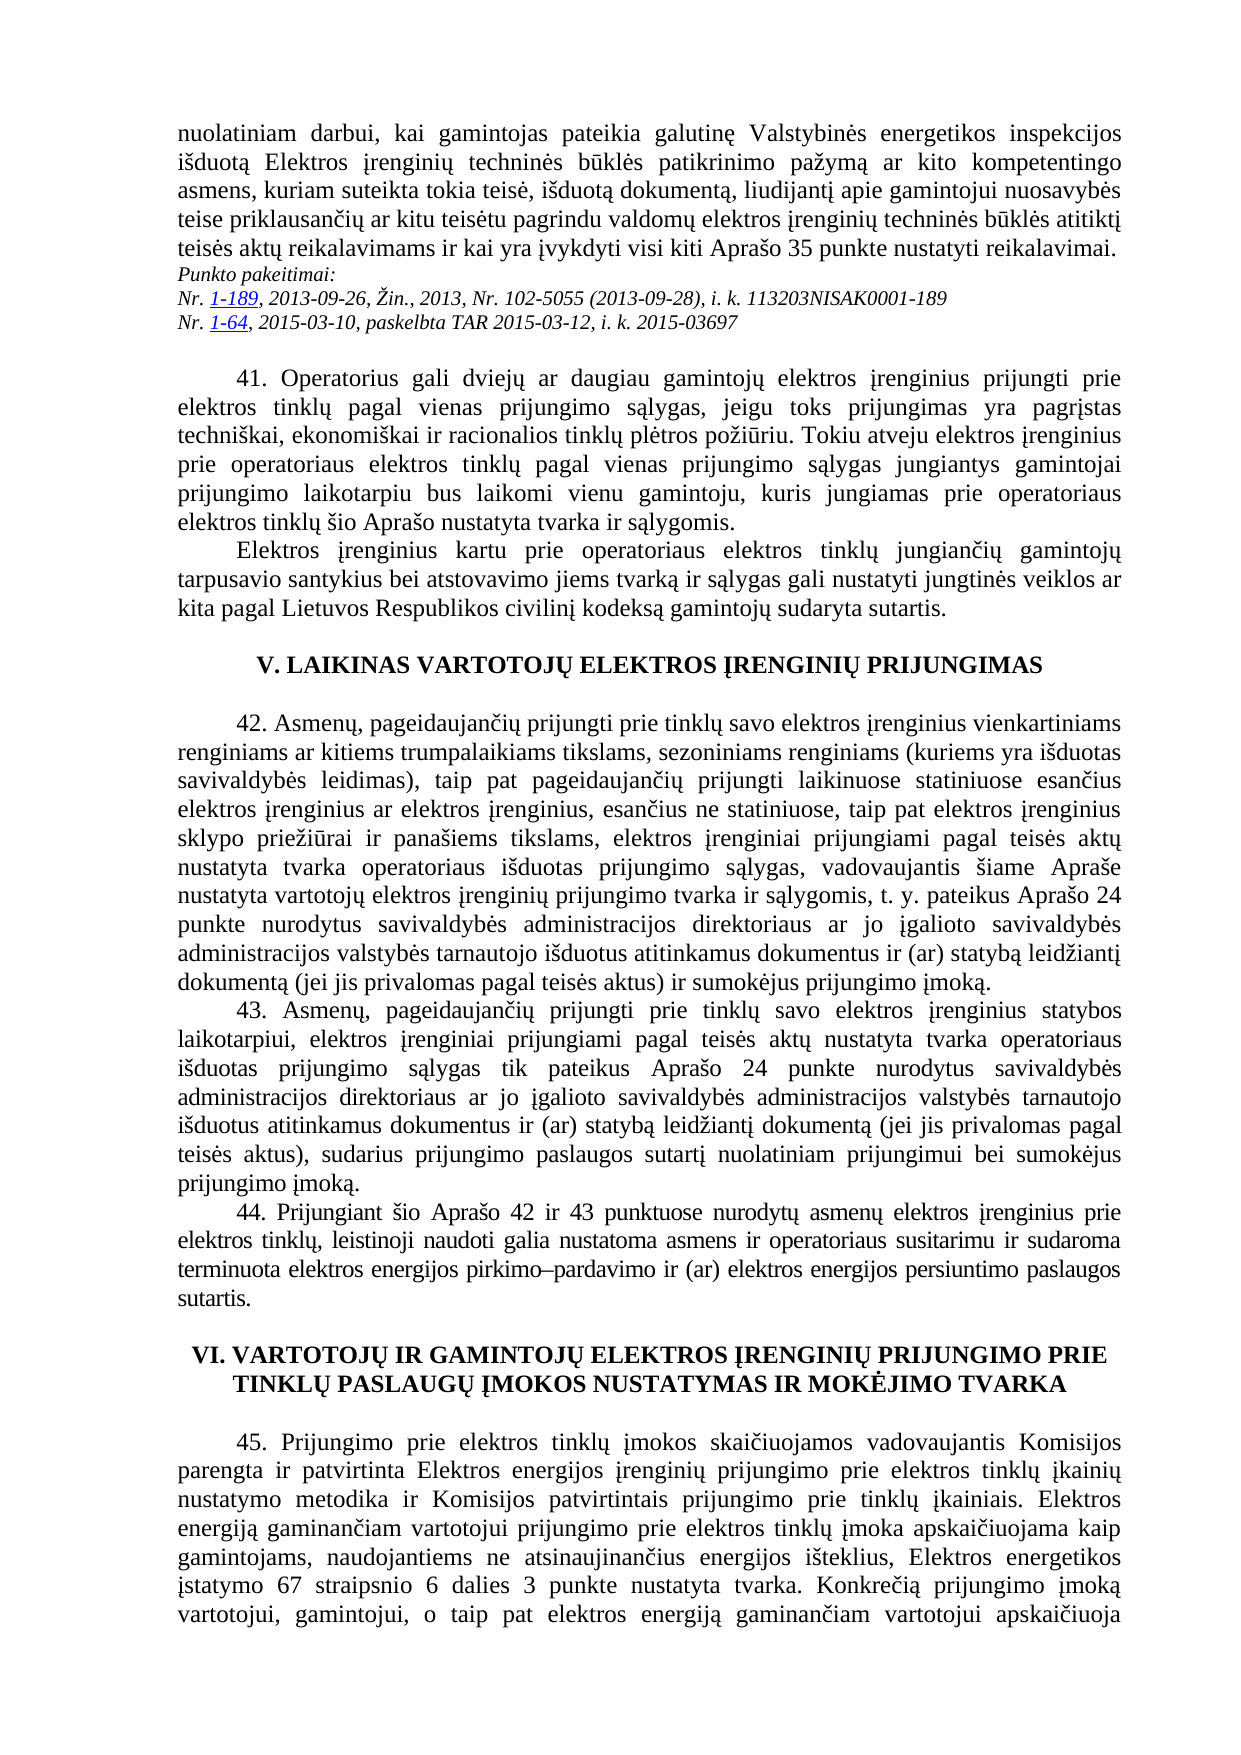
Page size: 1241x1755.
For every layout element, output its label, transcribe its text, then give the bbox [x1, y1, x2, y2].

text 45. Prijungimo prie elektros tinklų įmokos skaičiuojamos vadovaujantis Komisijos parengta ir patvirtinta Elektros energijos įrenginių prijungimo prie elektros tinklų įkainių nustatymo metodika ir Komisijos patvirtintais prijungimo prie tinklų įkainiais. Elektros energiją gaminančiam vartotojui prijungimo prie elektros tinklų įmoka apskaičiuojama kaip gamintojams, naudojantiems ne atsinaujinančius energijos išteklius, Elektros energetikos įstatymo 67 straipsnio 6 dalies 3 punkte nustatyta tvarka. Konkrečią prijungimo įmoką vartotojui, gamintojui, o taip pat elektros energiją gaminančiam vartotojui apskaičiuoja [177, 1427, 1122, 1628]
text Elektros įrenginius kartu prie operatoriaus elektros tinklų jungiančių gamintojų tarpusavio santykius bei atstovavimo jiems tvarką ir sąlygas gali nustatyti jungtinės veiklos ar kita pagal Lietuvos Respublikos civilinį kodeksą gamintojų sudaryta sutartis. [177, 535, 1122, 622]
text 41. Operatorius gali dviejų ar daugiau gamintojų elektros įrenginius prijungti prie elektros tinklų pagal vienas prijungimo sąlygas, jeigu toks prijungimas yra pagrįstas techniškai, ekonomiškai ir racionalios tinklų plėtros požiūriu. Tokiu atveju elektros įrenginius prie operatoriaus elektros tinklų pagal vienas prijungimo sąlygas jungiantys gamintojai prijungimo laikotarpiu bus laikomi vienu gamintoju, kuris jungiamas prie operatoriaus elektros tinklų šio Aprašo nustatyta tvarka ir sąlygomis. [177, 363, 1122, 535]
text 43. Asmenų, pageidaujančių prijungti prie tinklų savo elektros įrenginius statybos laikotarpiui, elektros įrenginiai prijungiami pagal teisės aktų nustatyta tvarka operatoriaus išduotas prijungimo sąlygas tik pateikus Aprašo 24 punkte nurodytus savivaldybės administracijos direktoriaus ar jo įgalioto savivaldybės administracijos valstybės tarnautojo išduotus atitinkamus dokumentus ir (ar) statybą leidžiantį dokumentą (jei jis privalomas pagal teisės aktus), sudarius prijungimo paslaugos sutartį nuolatiniam prijungimui bei sumokėjus prijungimo įmoką. [177, 995, 1122, 1197]
text V. LAIKINAS VARTOTOJŲ Elektros ĮRENGINIŲ PRIJUNGIMAS [177, 650, 1122, 679]
text nuolatiniam darbui, kai gamintojas pateikia galutinę Valstybinės energetikos inspekcijos išduotą Elektros įrenginių techninės būklės patikrinimo pažymą ar kito kompetentingo asmens, kuriam suteikta tokia teisė, išduotą dokumentą, liudijantį apie gamintojui nuosavybės teise priklausančių ar kitu teisėtu pagrindu valdomų elektros įrenginių techninės būklės atitiktį teisės aktų reikalavimams ir kai yra įvykdyti visi kiti Aprašo 35 punkte nustatyti reikalavimai. [177, 118, 1122, 262]
text 44. Prijungiant šio Aprašo 42 ir 43 punktuose nurodytų asmenų elektros įrenginius prie elektros tinklų, leistinoji naudoti galia nustatoma asmens ir operatoriaus susitarimu ir sudaroma terminuota elektros energijos pirkimo–pardavimo ir (ar) elektros energijos persiuntimo paslaugos sutartis. [177, 1197, 1122, 1312]
text Nr. 1-189, 2013-09-26, Žin., 2013, Nr. 102-5055 (2013-09-28), i. k. 113203NISAK0001-189 [177, 286, 1122, 310]
text 42. Asmenų, pageidaujančių prijungti prie tinklų savo elektros įrenginius vienkartiniams renginiams ar kitiems trumpalaikiams tikslams, sezoniniams renginiams (kuriems yra išduotas savivaldybės leidimas), taip pat pageidaujančių prijungti laikinuose statiniuose esančius elektros įrenginius ar elektros įrenginius, esančius ne statiniuose, taip pat elektros įrenginius sklypo priežiūrai ir panašiems tikslams, elektros įrenginiai prijungiami pagal teisės aktų nustatyta tvarka operatoriaus išduotas prijungimo sąlygas, vadovaujantis šiame Apraše nustatyta vartotojų elektros įrenginių prijungimo tvarka ir sąlygomis, t. y. pateikus Aprašo 24 punkte nurodytus savivaldybės administracijos direktoriaus ar jo įgalioto savivaldybės administracijos valstybės tarnautojo išduotus atitinkamus dokumentus ir (ar) statybą leidžiantį dokumentą (jei jis privalomas pagal teisės aktus) ir sumokėjus prijungimo įmoką. [177, 708, 1122, 995]
text Nr. 1-64, 2015-03-10, paskelbta TAR 2015-03-12, i. k. 2015-03697 [177, 310, 1122, 334]
text Punkto pakeitimai: [177, 262, 1122, 286]
text VI. VARTOTOJŲ IR GAMINTOJŲ ELEKTROS ĮRENGINIŲ PRIJUNGIMO PRIE TINKLŲ paslaugų įmokos NUSTATYMAS IR MOKĖJIMO TVARKA [177, 1340, 1122, 1398]
